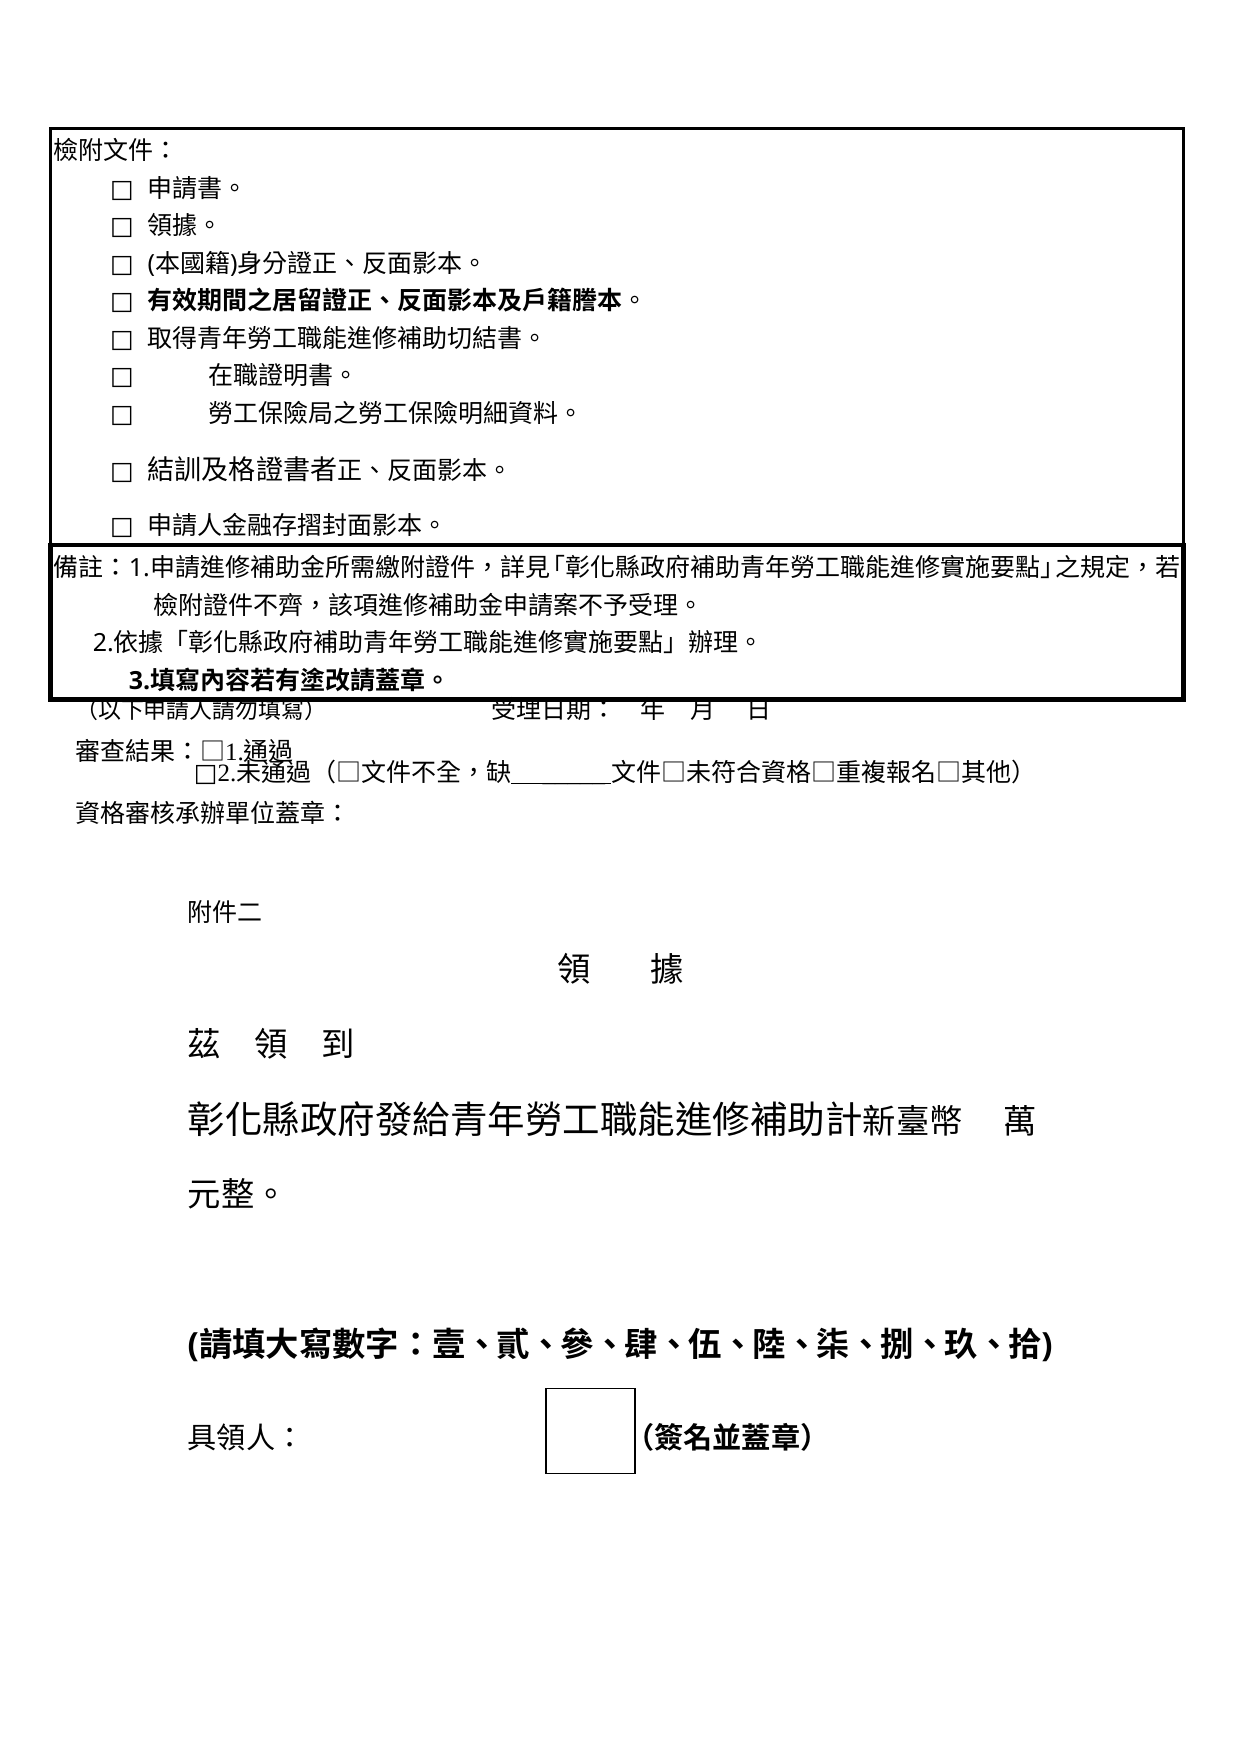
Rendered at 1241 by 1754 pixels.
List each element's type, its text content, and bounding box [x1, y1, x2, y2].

text 審查結果：□1.通過 [75, 744, 1053, 764]
text [187, 1492, 1053, 1567]
text 具領人： （簽名並蓋章） [636, 1398, 1053, 1473]
text 彰化縣政府發給青年勞工職能進修補助計新臺幣 萬元整。 [187, 1080, 1053, 1230]
text (請填大寫數字：壹、貳、參、肆、伍、陸、柒、捌、玖、拾) [187, 1305, 1053, 1380]
table_cell 備註：1.申請進修補助金所需繳附證件，詳見「彰化縣政府補助青年勞工職能進修實施要點」之規定，若檢附證件不齊，該項進修補助金申請案不予受理。 2.依據「彰化縣政府補助青年勞工職能進修實施要點」辦理。 3.填寫內容若有塗改請蓋章。 [53, 547, 1181, 697]
text □2.未通過（□文件不全，缺 _____ 文件□未符合資格□重複報名□其他） [187, 764, 1053, 785]
table_cell 檢附文件： 申請書。 領據。 (本國籍)身分證正、反面影本。 有效期間之居留證正、反面影本及戶籍謄本。 取得青年勞工職能進修補助切結書。 在職證明書。 勞工保險局之勞工保險明細資料。 結訓及格證書者正、反面影本。 申請人金融存摺封面影本。 [52, 130, 1182, 543]
text 資格審核承辦單位蓋章： [75, 806, 1053, 827]
text 領 據 [187, 930, 1053, 1005]
text （以下申請人請勿填寫） 受理日期： 年 月 日 [75, 702, 1053, 723]
text 茲 領 到 [187, 1005, 1053, 1080]
text 附件二 [187, 892, 1053, 930]
text 具領人： （簽名並蓋章） [187, 1398, 545, 1473]
